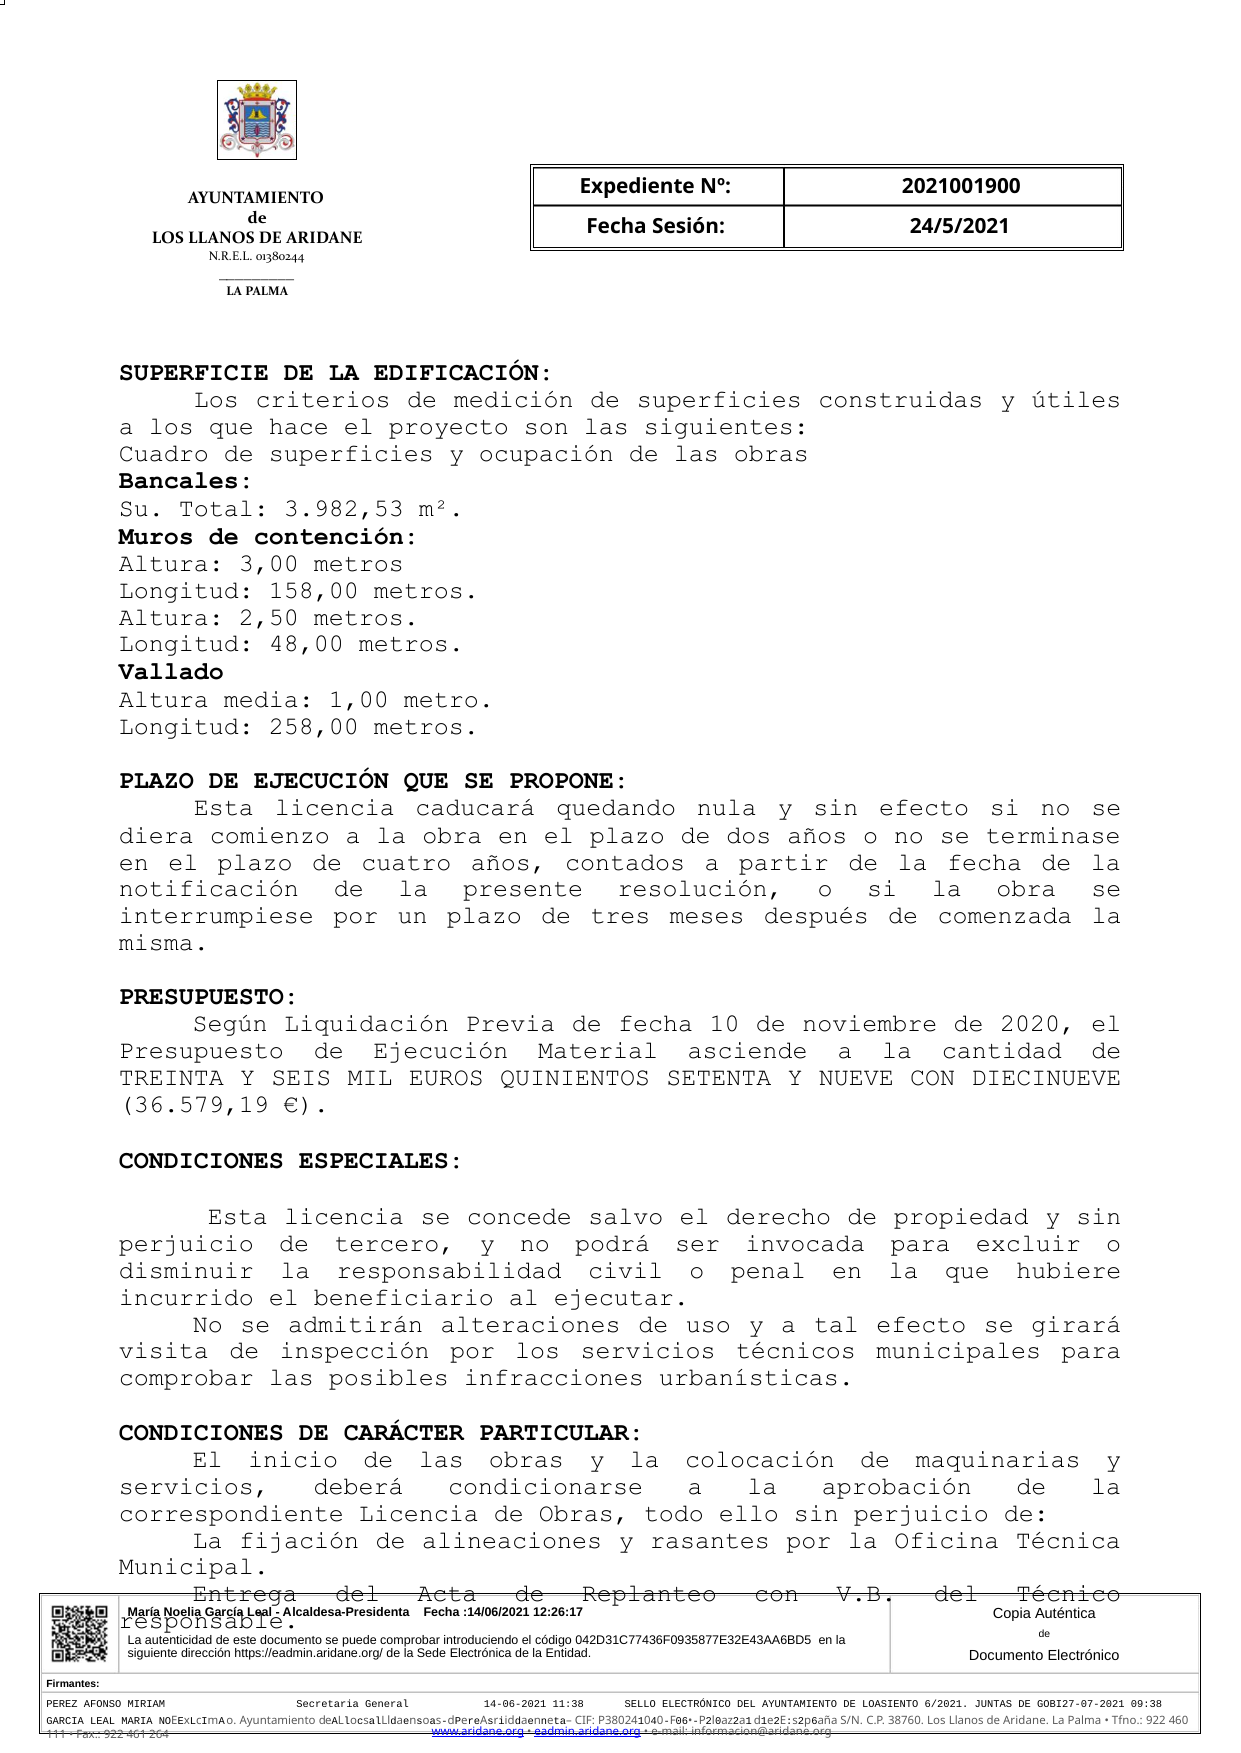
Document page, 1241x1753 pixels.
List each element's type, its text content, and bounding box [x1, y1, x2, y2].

text de [247, 210, 387, 227]
text Según Liquidación Previa de fecha 10 de noviembre de 2020, el [192, 1009, 1146, 1037]
text Fecha Sesión: [586, 214, 761, 239]
text ar [138, 1605, 149, 1619]
text Expediente Nº: [579, 173, 761, 199]
text comprobar las posibles infracciones urbanísticas. [119, 1364, 1146, 1391]
text _ [317, 266, 327, 282]
text disminuir la responsabilidad civil o penal en la que hubiere [119, 1257, 1146, 1284]
text misma. [119, 929, 1146, 956]
text perjuicio de tercero, y no podrá ser invocada para excluir o [119, 1230, 1146, 1257]
text 14-06-2021 11:38 [484, 1698, 599, 1709]
text TREINTA Y SEIS MIL EUROS QUINIENTOS SETENTA Y NUEVE CON DIECINUEVE [119, 1064, 1146, 1091]
text AYUNTAMIENTO [188, 190, 387, 207]
text _ [219, 266, 226, 279]
text Presupuesto de Ejecución Material asciende a la cantidad de [119, 1037, 1146, 1064]
text Los criterios de medición de superficies construidas y útiles [194, 385, 1146, 413]
text Esta licencia se concede salvo el derecho de propiedad y sin [208, 1202, 1146, 1230]
text Secretaria General [296, 1698, 426, 1709]
text 24/5/2021 [909, 214, 1059, 239]
text SELLO ELECTRÓNICO DEL AYUNTAMIENTO DE LOASIENTO 6/2021. JUNTAS DE GOBI27-07-2021 09:38 [624, 1698, 1187, 1709]
text Cuadro de superficies y ocupación de las obras [119, 440, 1146, 467]
text - A [275, 1605, 284, 1619]
text notificación de la presente resolución, o si la obra se [119, 875, 1146, 902]
text l [254, 1619, 269, 1633]
text incurrido el beneficiario al ejecutar. [119, 1284, 1146, 1311]
text o [179, 1605, 194, 1633]
text r [119, 1605, 134, 1634]
text visita de inspección por los servicios técnicos municipales para [119, 1337, 1146, 1364]
text GARCIA LEAL MARIA NOEExLcImAo. Ayuntamiento deALlocsalLldaensoas-dPereAsriiddaenneta– CIF: P380241040-F06•-P2l0az2a1d1e2E:s2p6aña S/N. C.P. 38760. Los Llanos de Aridane. La Palma • Tfno.: 922 460 111 • Fax.: 922 461 264 [46, 1713, 1204, 1741]
text Longitud: 48,00 metros. [119, 629, 489, 657]
text n [194, 1619, 209, 1633]
text (36.579,19 €). [119, 1091, 1146, 1118]
text a los que hace el proyecto son las siguientes: [119, 413, 1146, 440]
text Su. Total: 3.982,53 m². [119, 494, 1146, 522]
text M [127, 1605, 134, 1619]
text Vallado [119, 657, 519, 685]
text ________ [226, 266, 317, 282]
text CONDICIONES DE CARÁCTER PARTICULAR: [119, 1417, 669, 1446]
text La fijación de alineaciones y rasantes por la Oficina Técnica [192, 1527, 1146, 1553]
text PEREZ AFONSO MIRIAM [46, 1698, 296, 1709]
text o [172, 1605, 179, 1619]
text e [134, 1605, 149, 1633]
text Longitud: 158,00 metros. [119, 576, 504, 604]
text eli [180, 1605, 194, 1619]
text siguiente dirección https://eadmin.aridane.org/ de la Sede Electrónica de la Entidad. [127, 1647, 871, 1660]
text b [239, 1605, 254, 1633]
text Longitud: 258,00 metros. [119, 713, 519, 740]
text LA PALMA [226, 286, 317, 298]
text Bancales: [119, 467, 1146, 494]
text Entrega del Acta de Replanteo con V.B. del Técnico [192, 1578, 1146, 1607]
text interrumpiese por un plazo de tres meses después de comenzada la [119, 902, 1146, 929]
text No se admitirán alteraciones de uso y a tal efecto se girará [193, 1311, 1146, 1337]
text Copia Auténtica [993, 1606, 1117, 1622]
text CONDICIONES ESPECIALES: [119, 1146, 489, 1174]
text Muros de contención: [119, 522, 1146, 550]
text diera comienzo a la obra en el plazo de dos años o no se terminase [119, 822, 1146, 848]
text servicios, deberá condicionarse a la aprobación de la [119, 1473, 1146, 1500]
text a [224, 1605, 239, 1633]
text cía [226, 1605, 239, 1619]
text La autenticidad de este documento se puede comprobar introduciendo el código 042D31C77436F0935877E32E43AA6BD5 en la [127, 1633, 871, 1647]
text PRESUPUESTO: [119, 982, 324, 1010]
text ar [214, 1605, 224, 1619]
text en el plazo de cuatro años, contados a partir de la fecha de la [119, 848, 1146, 875]
text a G [194, 1605, 209, 1619]
text . [284, 1605, 324, 1633]
text s [149, 1619, 164, 1633]
text Altura: 3,00 metros [119, 549, 429, 576]
picture [218, 81, 296, 159]
text N.R.E.L. 01380244 [208, 250, 327, 262]
text de [1038, 1628, 1065, 1640]
text Documento Electrónico [969, 1647, 1142, 1663]
text L [247, 1605, 254, 1619]
text correspondiente Licencia de Obras, todo ello sin perjuicio de: [119, 1500, 1146, 1527]
text SUPERFICIE DE LA EDIFICACIÓN: [119, 357, 579, 386]
text Altura: 2,50 metros. [119, 602, 444, 629]
picture [40, 1594, 1200, 1733]
text lcaldesa-Presidenta Fecha :14/06/2021 12:26:17 [292, 1605, 608, 1619]
text e [269, 1605, 284, 1633]
text s [209, 1605, 224, 1633]
picture [531, 165, 1123, 250]
text Municipal. [119, 1553, 1146, 1580]
text LOS LLANOS DE ARIDANE [152, 230, 387, 247]
text Altura media: 1,00 metro. [119, 685, 519, 713]
text p [164, 1605, 179, 1633]
text eal [254, 1605, 269, 1619]
text ía N [149, 1605, 164, 1619]
text 2021001900 [902, 173, 1059, 199]
text El inicio de las obras y la colocación de maquinarias y [192, 1445, 1146, 1473]
text [426, 1698, 484, 1709]
text PLAZO DE EJECUCIÓN QUE SE PROPONE: [119, 766, 654, 794]
text Firmantes: [46, 1678, 1204, 1690]
text Esta licencia caducará quedando nula y sin efecto si no se [194, 793, 1146, 822]
text www.aridane.org • eadmin.aridane.org • e-mail: informacion@aridane.org [431, 1724, 834, 1738]
